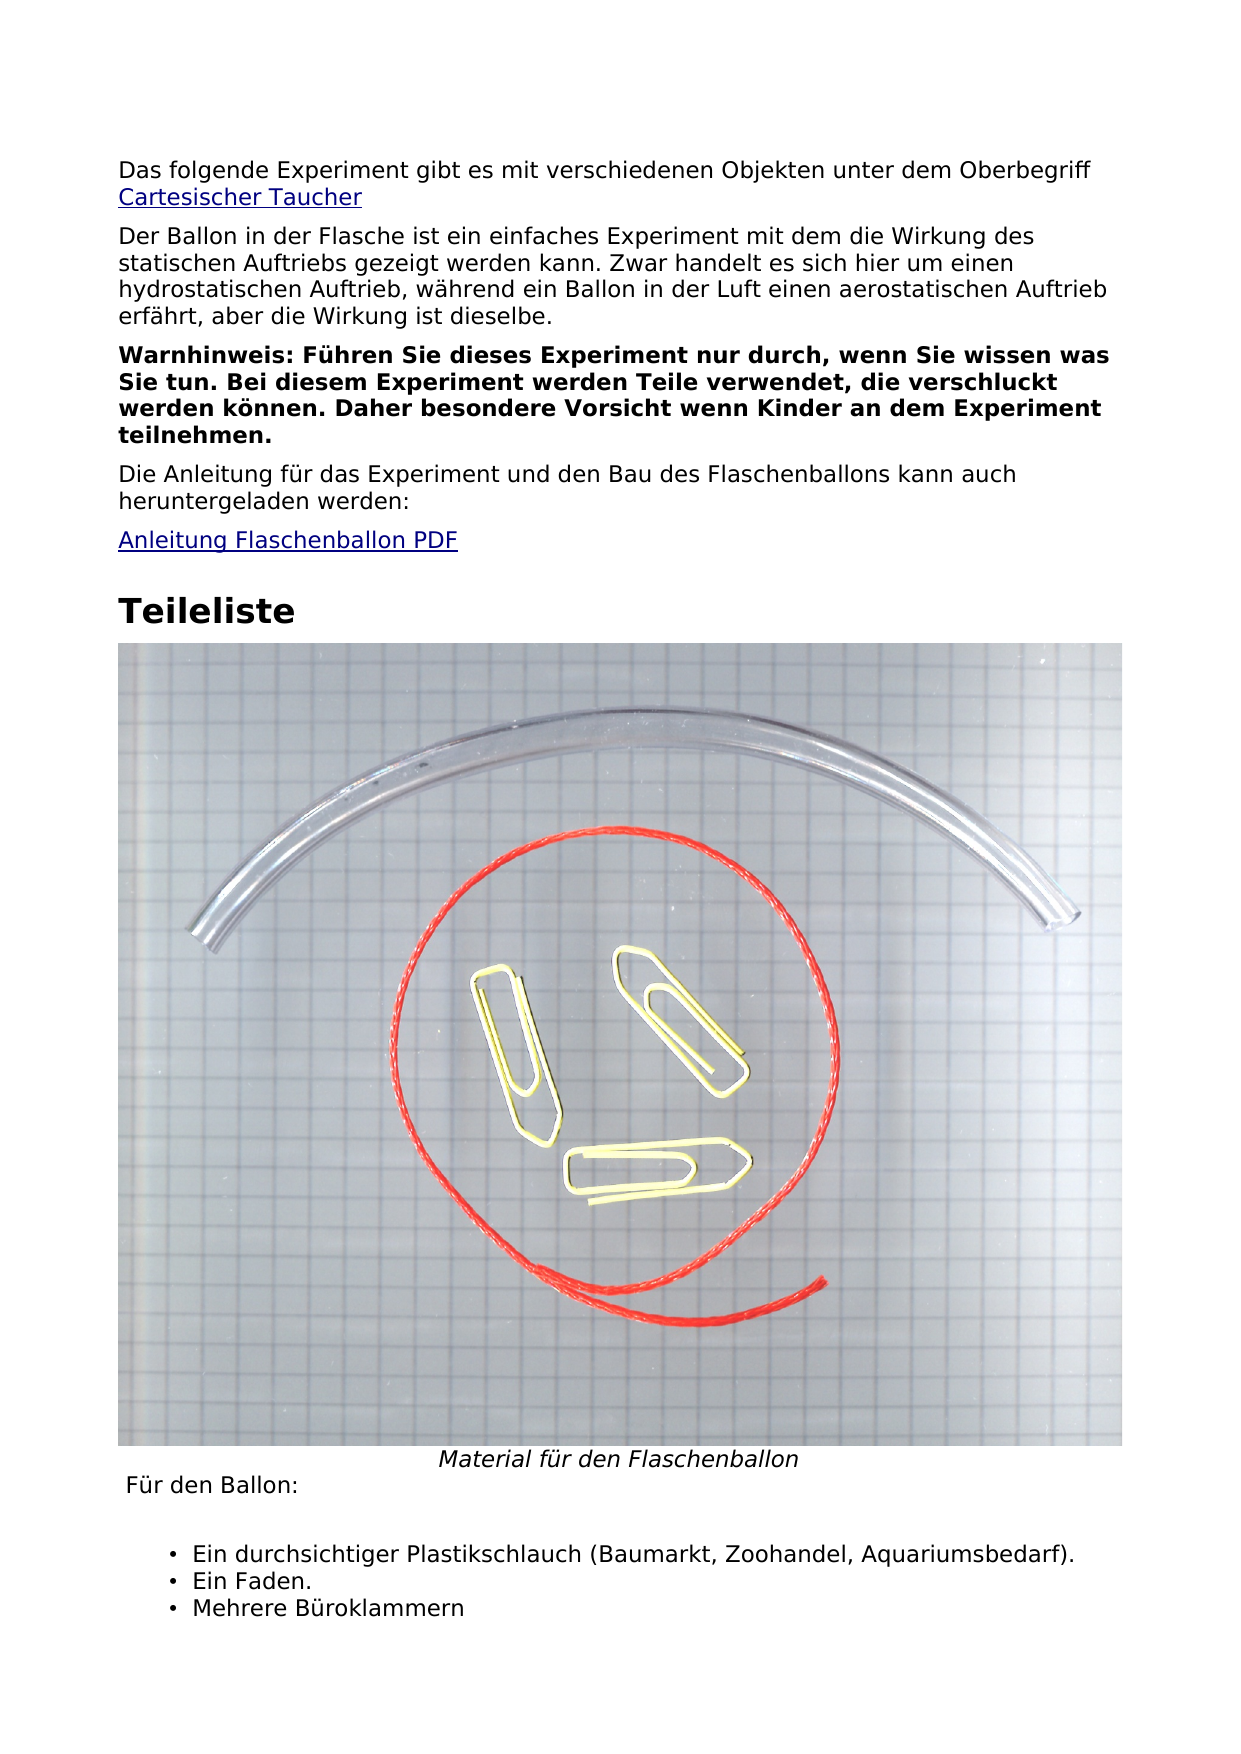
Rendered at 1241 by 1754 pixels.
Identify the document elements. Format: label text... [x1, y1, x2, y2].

text Für den Ballon: [118, 1473, 1122, 1499]
list Ein Faden. [177, 1568, 1122, 1595]
text Der Ballon in der Flasche ist ein einfaches Experiment mit dem die Wirkung des statischen Auftriebs gezeigt werden kann. Zwar handelt es sich hier um einen hydrostatischen Auftrieb, während ein Ballon in der Luft einen aerostatischen Auftrieb erfährt, aber die Wirkung ist dieselbe. [118, 223, 1122, 330]
picture [118, 643, 1123, 1446]
list Mehrere Büroklammern [177, 1595, 1122, 1621]
text Das folgende Experiment gibt es mit verschiedenen Objekten unter dem Oberbegriff Cartesischer Taucher [118, 157, 1122, 211]
subtitle Teileliste [118, 591, 1122, 631]
text Material für den Flaschenballon [118, 1446, 1122, 1473]
text Die Anleitung für das Experiment und den Bau des Flaschenballons kann auch heruntergeladen werden: [118, 461, 1122, 515]
text Warnhinweis: Führen Sie dieses Experiment nur durch, wenn Sie wissen was Sie tun. Bei diesem Experiment werden Teile verwendet, die verschluckt werden können. Daher besondere Vorsicht wenn Kinder an dem Experiment teilnehmen. [118, 342, 1122, 449]
list Ein durchsichtiger Plastikschlauch (Baumarkt, Zoohandel, Aquariumsbedarf). [177, 1541, 1122, 1568]
text Anleitung Flaschenballon PDF [118, 527, 1122, 554]
